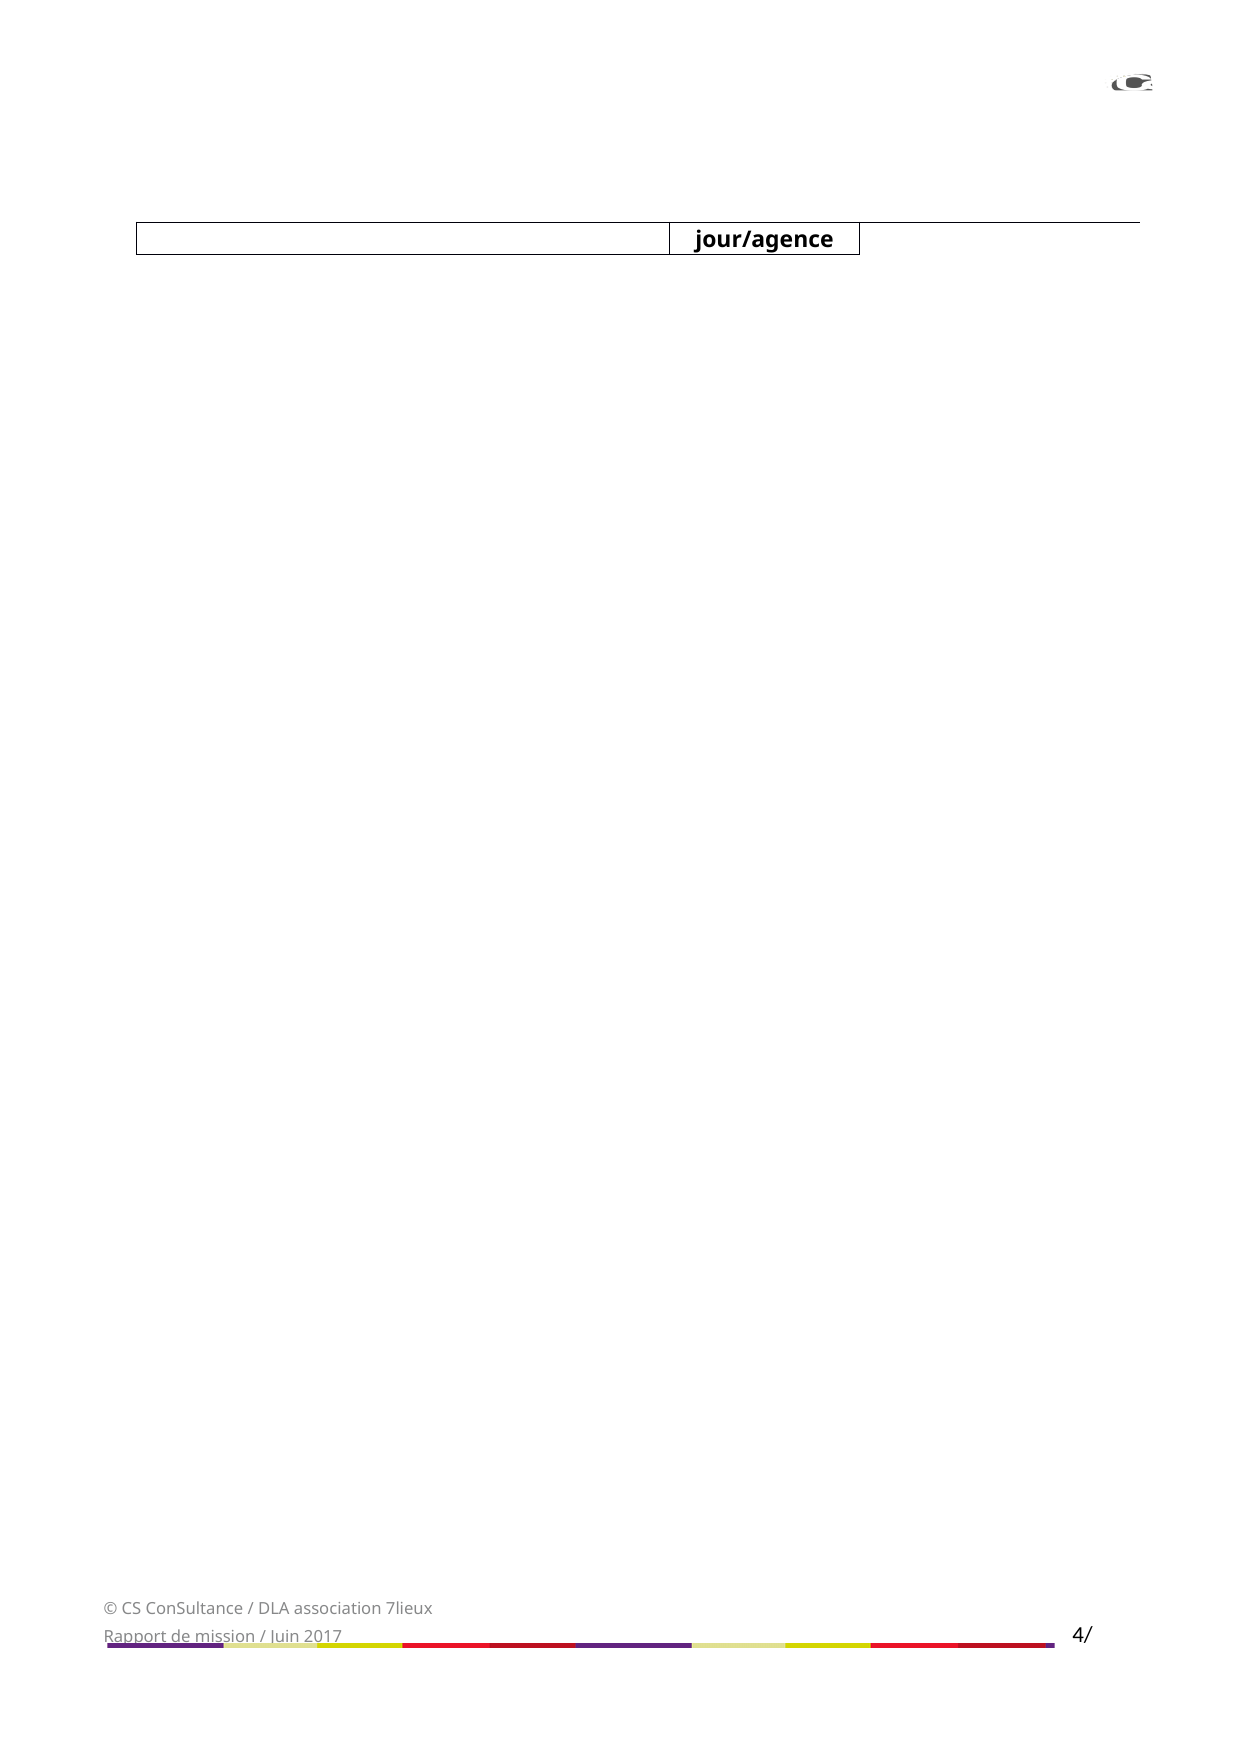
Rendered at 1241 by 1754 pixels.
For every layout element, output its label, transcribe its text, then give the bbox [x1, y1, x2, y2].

table_cell jour/agence [670, 223, 859, 254]
picture [107, 1643, 1055, 1648]
table_cell [860, 223, 1140, 254]
table_cell [137, 223, 669, 254]
picture [1102, 78, 1189, 102]
